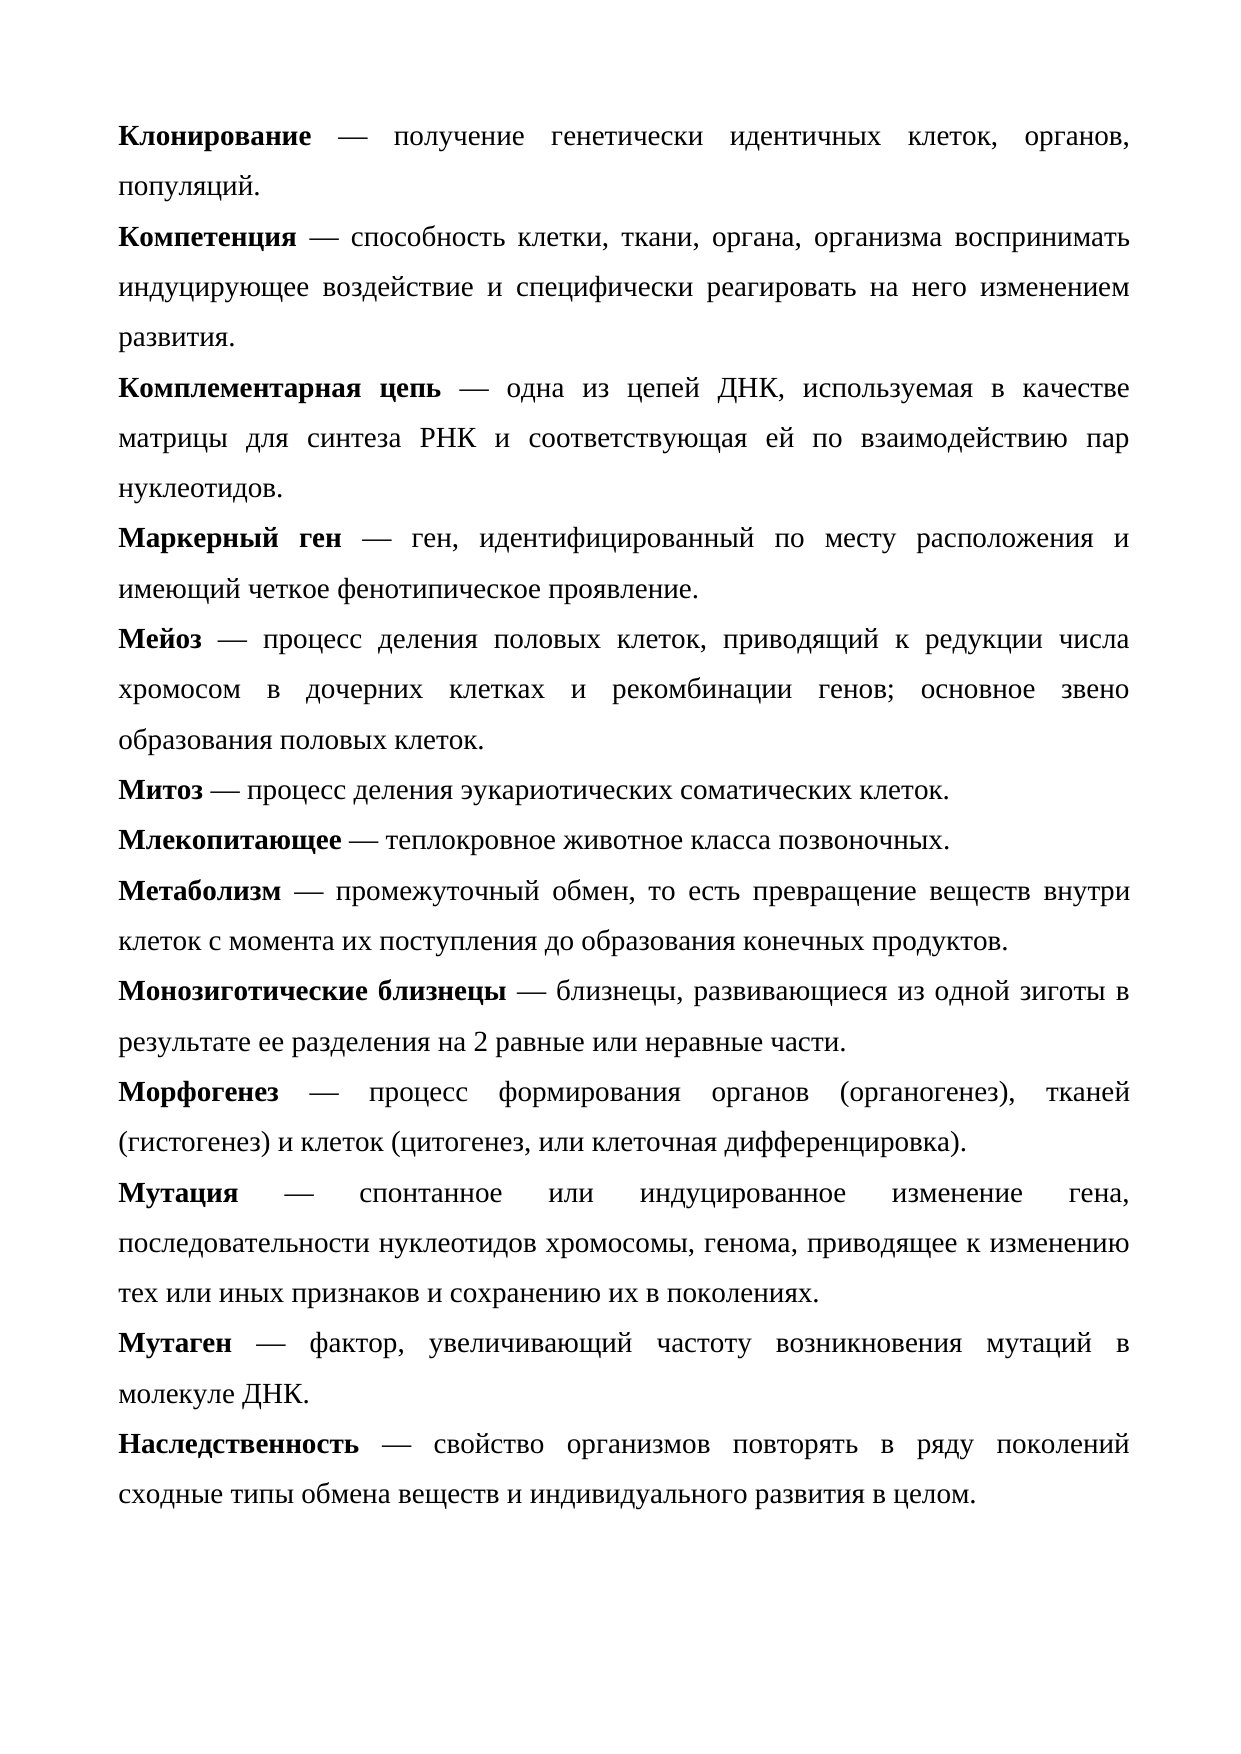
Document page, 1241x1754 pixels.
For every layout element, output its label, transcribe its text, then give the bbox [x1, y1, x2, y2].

text Млекопитающее — теплокровное животное класса позвоночных. [118, 822, 1131, 856]
text Компетенция — способность клетки, ткани, органа, организма воспринимать индуцирующее воздействие и специфически реагировать на него изменением развития. [118, 219, 1131, 353]
text Клонирование — получение генетически идентичных клеток, органов, популяций. [118, 118, 1131, 202]
text Мутация — спонтанное или индуцированное изменение гена, последовательности нуклеотидов хромосомы, генома, приводящее к изменению тех или иных признаков и сохранению их в поколениях. [118, 1175, 1131, 1309]
text Морфогенез — процесс формирования органов (органогенез), тканей (гистогенез) и клеток (цитогенез, или клеточная дифференцировка). [118, 1074, 1131, 1158]
text Монозиготические близнецы — близнецы, развивающиеся из одной зиготы в результате ее разделения на 2 равные или неравные части. [118, 973, 1131, 1057]
text Наследственность — свойство организмов повторять в ряду поколений сходные типы обмена веществ и индивидуального развития в целом. [118, 1426, 1131, 1510]
text Маркерный ген — ген, идентифицированный по месту расположения и имеющий четкое фенотипическое проявление. [118, 521, 1131, 604]
text Мейоз — процесс деления половых клеток, приводящий к редукции числа хромосом в дочерних клетках и рекомбинации генов; основное звено образования половых клеток. [118, 621, 1131, 755]
text Комплементарная цепь — одна из цепей ДНК, используемая в качестве матрицы для синтеза РНК и соответствующая ей по взаимодействию пар нуклеотидов. [118, 370, 1131, 504]
text Митоз — процесс деления эукариотических соматических клеток. [118, 772, 1131, 806]
text Метаболизм — промежуточный обмен, то есть превращение веществ внутри клеток с момента их поступления до образования конечных продуктов. [118, 873, 1131, 957]
text Мутаген — фактор, увеличивающий частоту возникновения мутаций в молекуле ДНК. [118, 1326, 1131, 1409]
